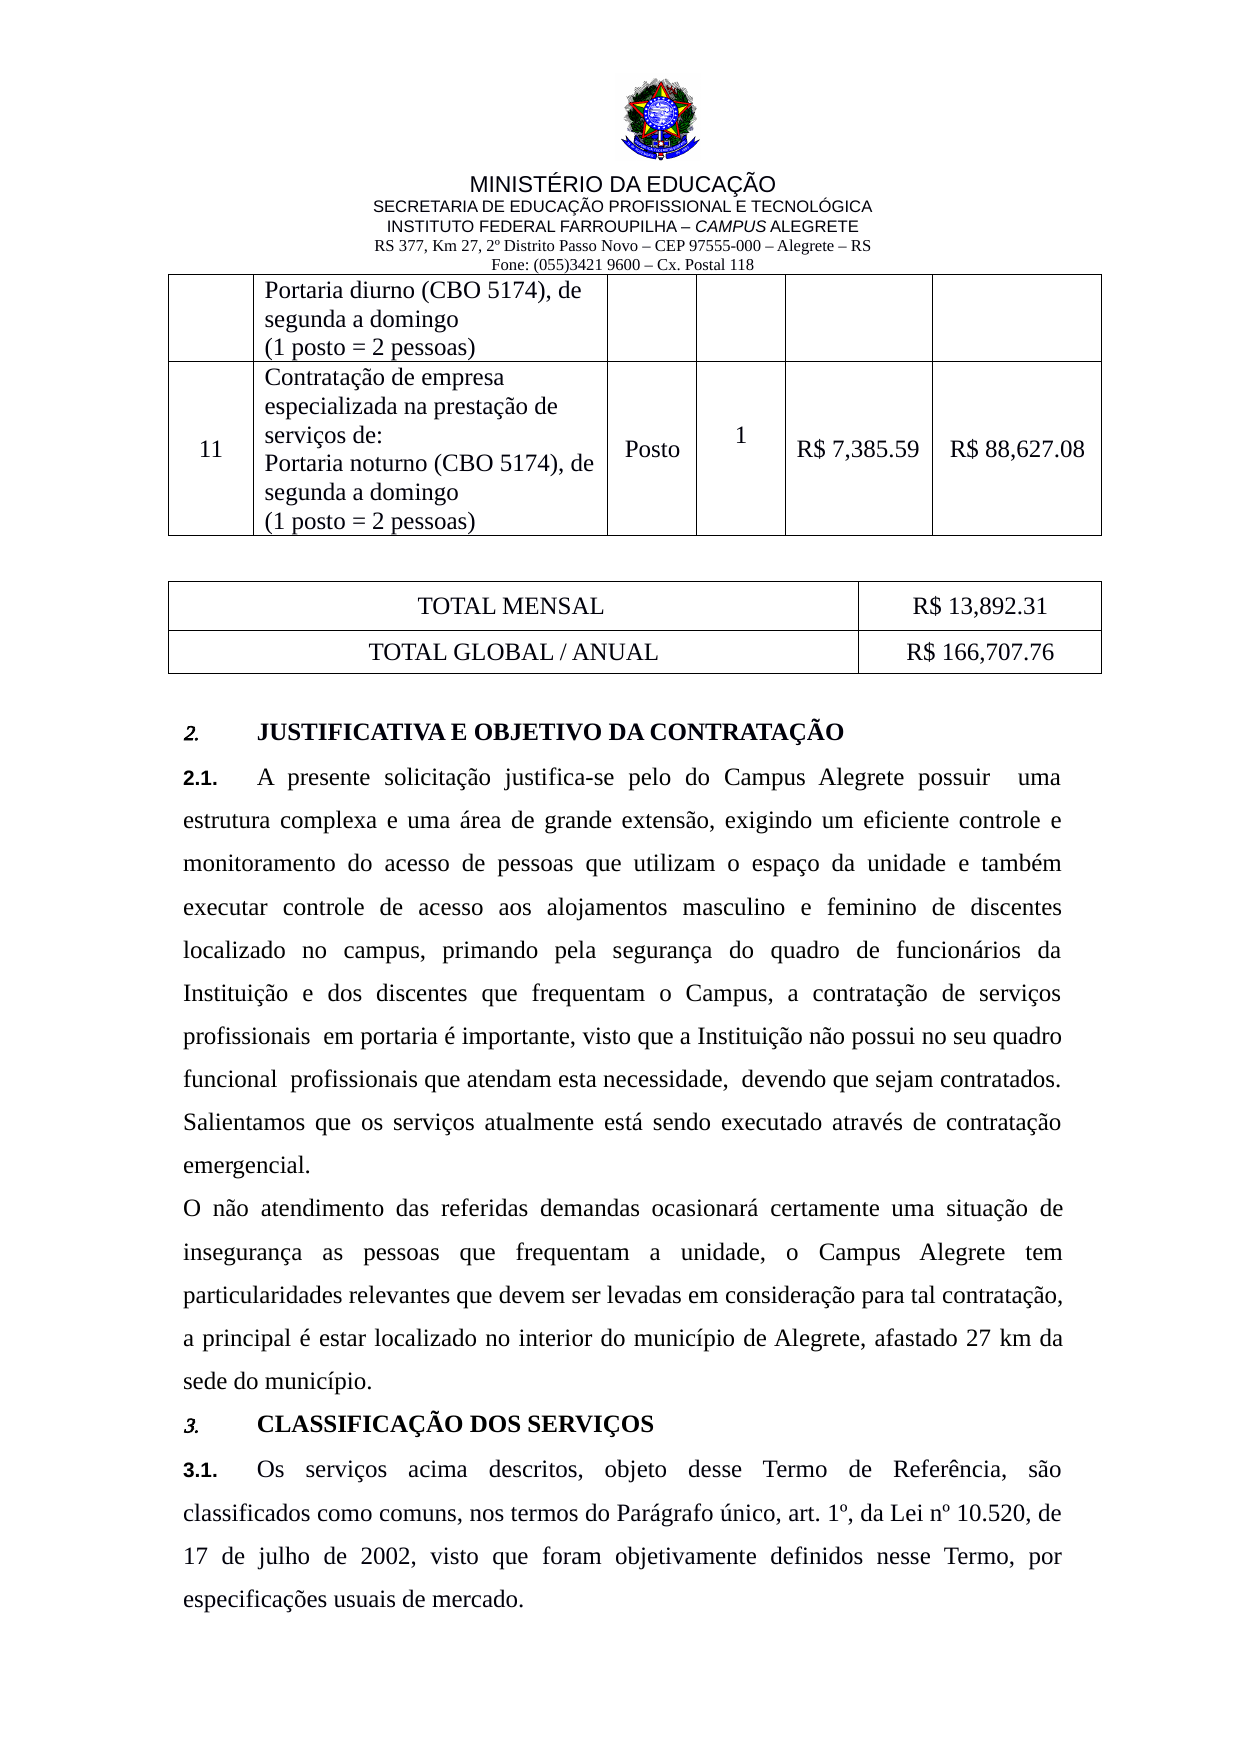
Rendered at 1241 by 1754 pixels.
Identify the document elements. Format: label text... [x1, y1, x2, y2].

table_cell Contratação de empresa especializada na prestação de serviços de: Portaria noturno (CBO 5174), de segunda a domingo (1 posto = 2 pessoas) [254, 362, 607, 535]
table_cell [786, 275, 932, 361]
list CLASSIFICAÇÃO DOS SERVIÇOS [183, 1409, 1064, 1438]
table_cell [608, 275, 696, 361]
table_cell [697, 275, 785, 361]
list Os serviços acima descritos, objeto desse Termo de Referência, são classificados como comuns, nos termos do Parágrafo único, art. 1º, da Lei nº 10.520, de 17 de julho de 2002, visto que foram objetivamente definidos nesse Termo, por especificações usuais de mercado. [183, 1454, 1062, 1613]
table_cell 1 [697, 362, 785, 535]
table_cell R$ 7.385,59 [786, 362, 932, 535]
table_cell R$ 166.707,76 [859, 631, 1101, 672]
table_cell [169, 275, 253, 361]
table_cell Posto [608, 362, 696, 535]
table_cell R$ 88.627,08 [933, 362, 1101, 535]
text O não atendimento das referidas demandas ocasionará certamente uma situação de insegurança as pessoas que frequentam a unidade, o Campus Alegrete tem particularidades relevantes que devem ser levadas em consideração para tal contratação, a principal é estar localizado no interior do município de Alegrete, afastado 27 km da sede do município. [183, 1193, 1064, 1395]
table_header R$ 13.892,31 [859, 582, 1101, 629]
picture [615, 73, 700, 161]
table_cell [933, 275, 1101, 361]
list JUSTIFICATIVA E OBJETIVO DA CONTRATAÇÃO [183, 717, 1064, 745]
table_cell Portaria diurno (CBO 5174), de segunda a domingo (1 posto = 2 pessoas) [254, 275, 607, 361]
table_cell 11 [169, 362, 253, 535]
table_cell TOTAL GLOBAL / ANUAL [169, 631, 858, 672]
table_header TOTAL MENSAL [169, 582, 858, 629]
list A presente solicitação justifica-se pelo do Campus Alegrete possuir uma estrutura complexa e uma área de grande extensão, exigindo um eficiente controle e monitoramento do acesso de pessoas que utilizam o espaço da unidade e também executar controle de acesso aos alojamentos masculino e feminino de discentes localizado no campus, primando pela segurança do quadro de funcionários da Instituição e dos discentes que frequentam o Campus, a contratação de serviços profissionais em portaria é importante, visto que a Instituição não possui no seu quadro funcional profissionais que atendam esta necessidade, devendo que sejam contratados. Salientamos que os serviços atualmente está sendo executado através de contratação emergencial. [183, 762, 1062, 1179]
